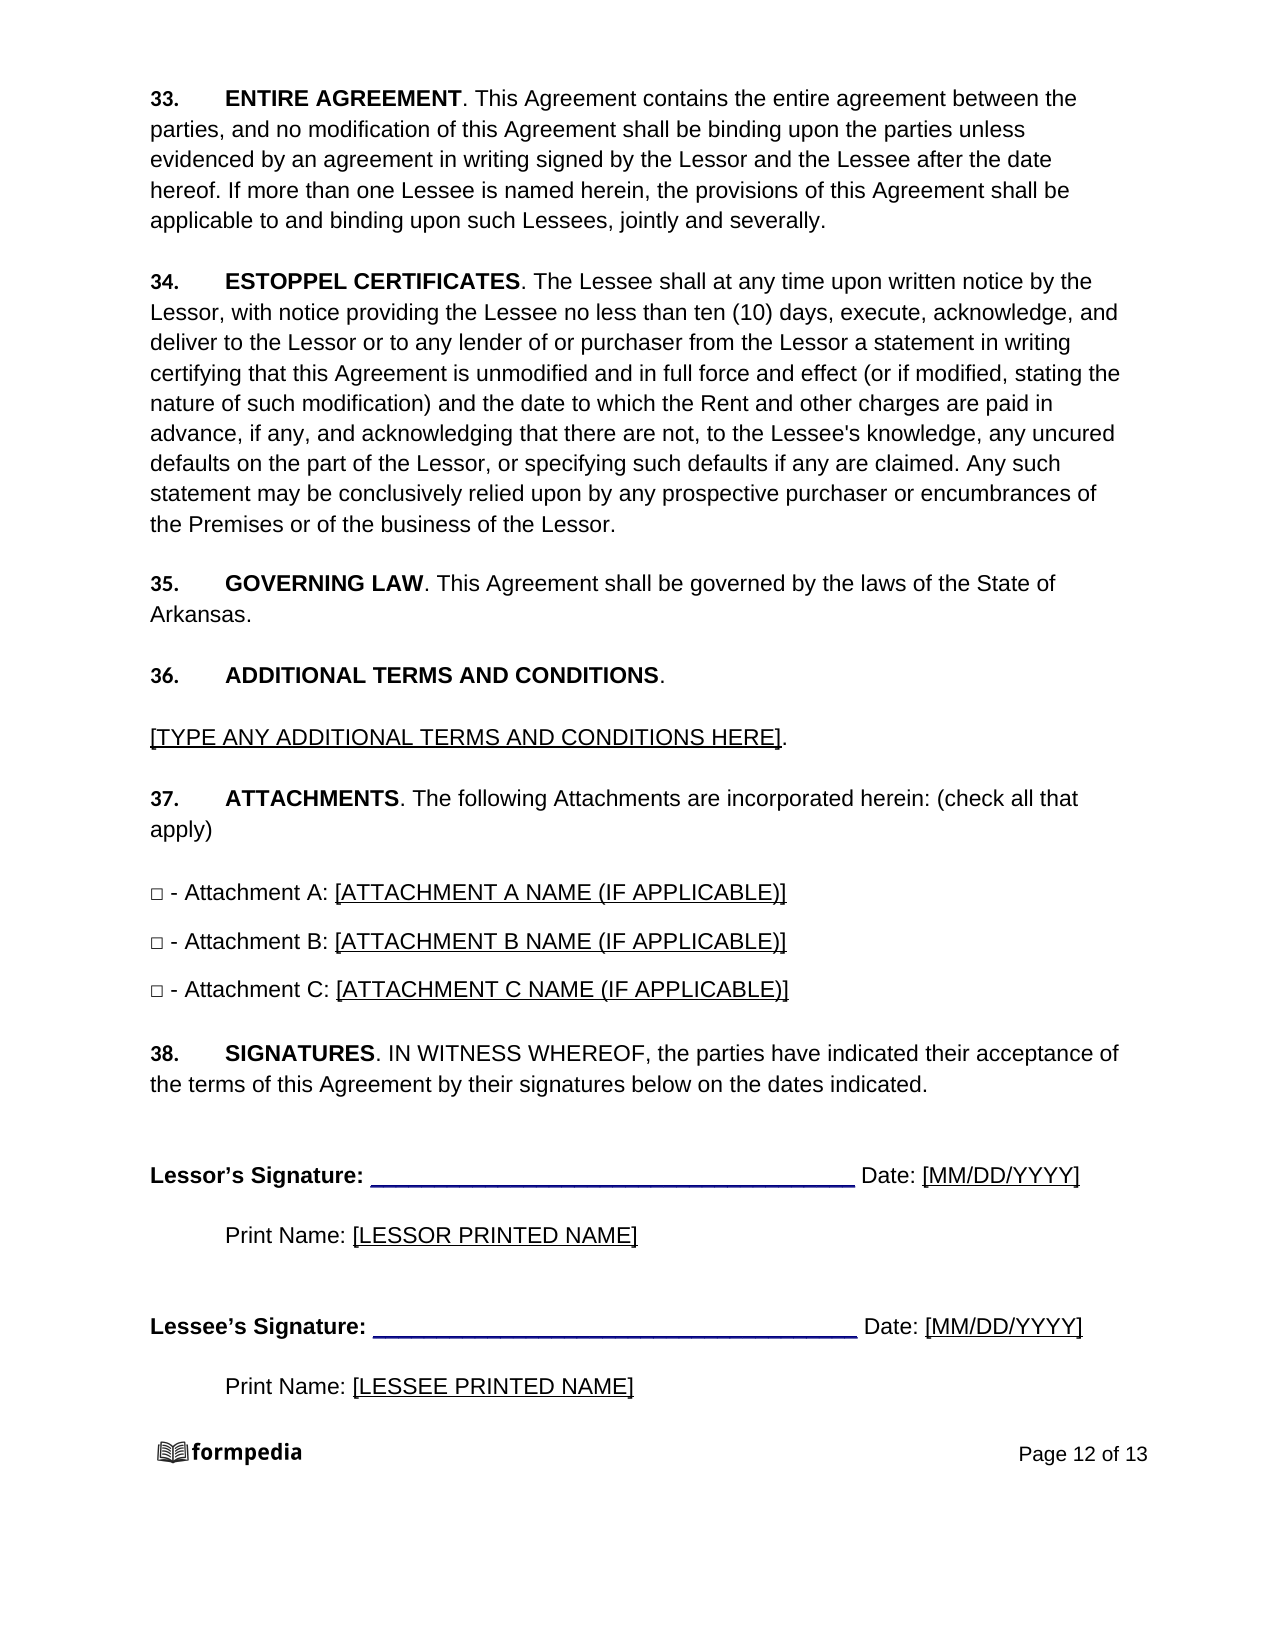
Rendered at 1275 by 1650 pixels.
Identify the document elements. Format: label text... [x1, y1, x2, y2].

list [TYPE ANY ADDITIONAL TERMS AND CONDITIONS HERE]. [150, 724, 1125, 750]
list ATTACHMENTS. The following Attachments are incorporated herein: (check all that apply) [150, 784, 1125, 842]
list SIGNATURES. IN WITNESS WHEREOF, the parties have indicated their acceptance of the terms of this Agreement by their signatures below on the dates indicated. [150, 1039, 1125, 1098]
text ☐ - Attachment B: [ATTACHMENT B NAME (IF APPLICABLE)] [150, 925, 1125, 956]
text ☐ - Attachment C: [ATTACHMENT C NAME (IF APPLICABLE)] [150, 973, 1125, 1004]
subtitle Lessor’s Signature: ______________________________________ Date: [MM/DD/YYYY] [150, 1162, 1125, 1188]
list ENTIRE AGREEMENT. This Agreement contains the entire agreement between the parties, and no modification of this Agreement shall be binding upon the parties unless evidenced by an agreement in writing signed by the Lessor and the Lessee after the date hereof. If more than one Lessee is named herein, the provisions of this Agreement shall be applicable to and binding upon such Lessees, jointly and severally. [150, 84, 1125, 233]
list ADDITIONAL TERMS AND CONDITIONS. [150, 661, 1125, 689]
subtitle Print Name: [LESSOR PRINTED NAME] [150, 1222, 1125, 1249]
list GOVERNING LAW. This Agreement shall be governed by the laws of the State of Arkansas. [150, 569, 1125, 627]
subtitle Print Name: [LESSEE PRINTED NAME] [150, 1373, 1125, 1400]
list ESTOPPEL CERTIFICATES. The Lessee shall at any time upon written notice by the Lessor, with notice providing the Lessee no less than ten (10) days, execute, acknowledge, and deliver to the Lessor or to any lender of or purchaser from the Lessor a statement in writing certifying that this Agreement is unmodified and in full force and effect (or if modified, stating the nature of such modification) and the date to which the Rent and other charges are paid in advance, if any, and acknowledging that there are not, to the Lessee's knowledge, any uncured defaults on the part of the Lessor, or specifying such defaults if any are claimed. Any such statement may be conclusively relied upon by any prospective purchaser or encumbrances of the Premises or of the business of the Lessor. [150, 267, 1125, 537]
subtitle Lessee’s Signature: ______________________________________ Date: [MM/DD/YYYY] [150, 1313, 1125, 1339]
text ☐ - Attachment A: [ATTACHMENT A NAME (IF APPLICABLE)] [150, 876, 1125, 908]
